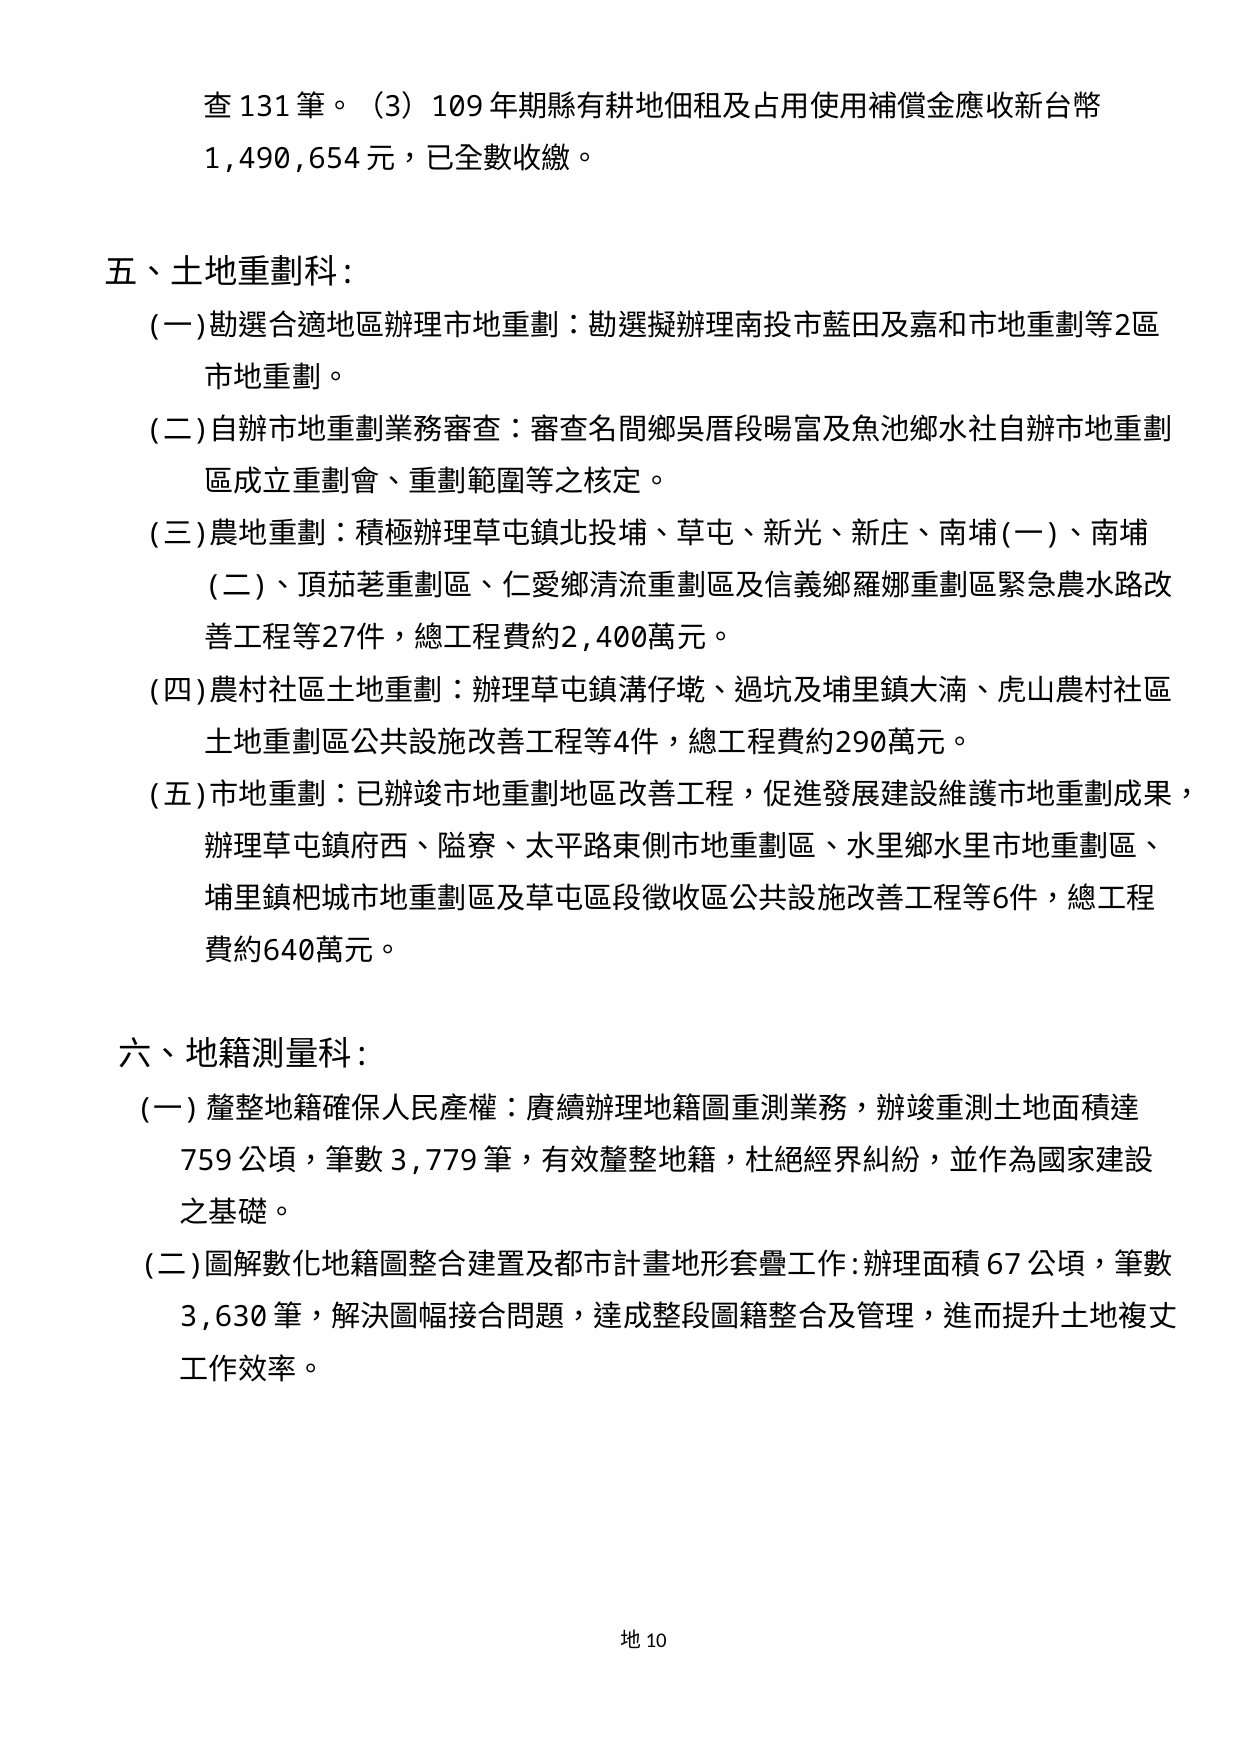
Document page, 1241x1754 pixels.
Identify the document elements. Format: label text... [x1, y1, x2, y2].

text 六、地籍測量科: [118, 1023, 1181, 1075]
text (五)市地重劃：已辦竣市地重劃地區改善工程，促進發展建設維護市地重劃成果，辦理草屯鎮府西、隘寮、太平路東側市地重劃區、水里鄉水里市地重劃區、埔里鎮杷城市地重劃區及草屯區段徵收區公共設施改善工程等6件，總工程費約640萬元。 [145, 762, 1181, 971]
text (三)公有耕地管理：（1）縣有耕地核准新承租20件19筆、終止租約6件6筆、名義人變更租約6件7筆、租約期限屆滿續訂租約78件77筆、追收占用期間使用補償金13件12筆、繼承承租9件9筆。（2）辦理縣有耕地現況調查131筆。（3）109年期縣有耕地佃租及占用使用補償金應收新台幣1,490,654元，已全數收繳。 [150, 75, 1181, 179]
text (二)圖解數化地籍圖整合建置及都市計畫地形套疊工作:辦理面積67公頃，筆數3,630筆，解決圖幅接合問題，達成整段圖籍整合及管理，進而提升土地複丈工作效率。 [140, 1231, 1181, 1387]
text (一)勘選合適地區辦理市地重劃：勘選擬辦理南投市藍田及嘉和市地重劃等2區市地重劃。 [145, 294, 1181, 398]
text (二)自辦市地重劃業務審查：審查名間鄉吳厝段暘富及魚池鄉水社自辦市地重劃區成立重劃會、重劃範圍等之核定。 [145, 398, 1181, 502]
text (四)農村社區土地重劃：辦理草屯鎮溝仔墘、過坑及埔里鎮大湳、虎山農村社區土地重劃區公共設施改善工程等4件，總工程費約290萬元。 [145, 658, 1181, 762]
text (一) 釐整地籍確保人民產權：賡續辦理地籍圖重測業務，辦竣重測土地面積達759公頃，筆數3,779筆，有效釐整地籍，杜絕經界糾紛，並作為國家建設之基礎。 [136, 1075, 1181, 1231]
text 五、土地重劃科: [104, 242, 1181, 294]
text (三)農地重劃：積極辦理草屯鎮北投埔、草屯、新光、新庄、南埔(一)、南埔(二)、頂茄荖重劃區、仁愛鄉清流重劃區及信義鄉羅娜重劃區緊急農水路改善工程等27件，總工程費約2,400萬元。 [145, 502, 1181, 658]
